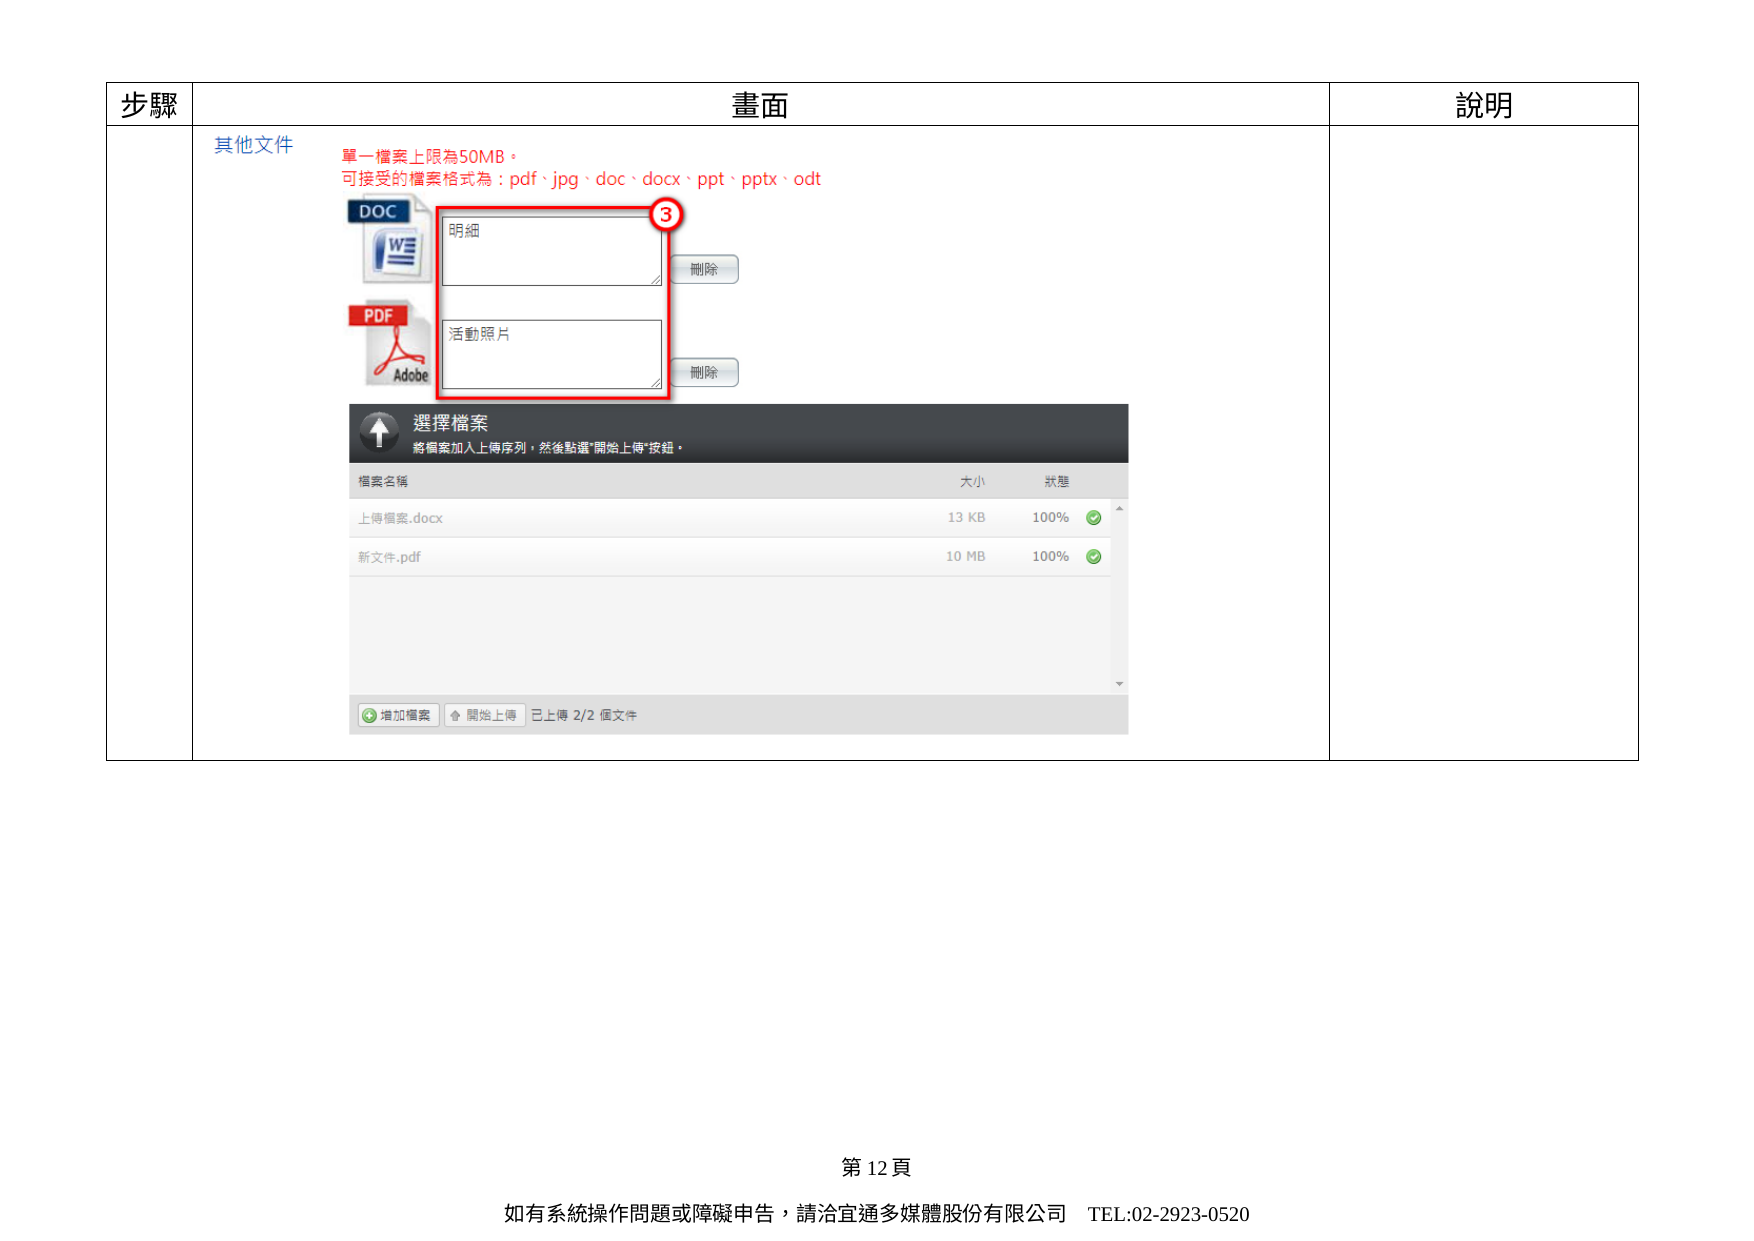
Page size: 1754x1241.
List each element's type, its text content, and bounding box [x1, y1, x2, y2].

table_header 步驟 [107, 83, 192, 125]
table_cell [107, 126, 192, 759]
table_header 說明 [1330, 83, 1638, 125]
table_cell [193, 126, 1329, 759]
picture [203, 126, 1138, 743]
table_cell [1330, 126, 1638, 759]
table_header 畫面 [193, 83, 1329, 125]
